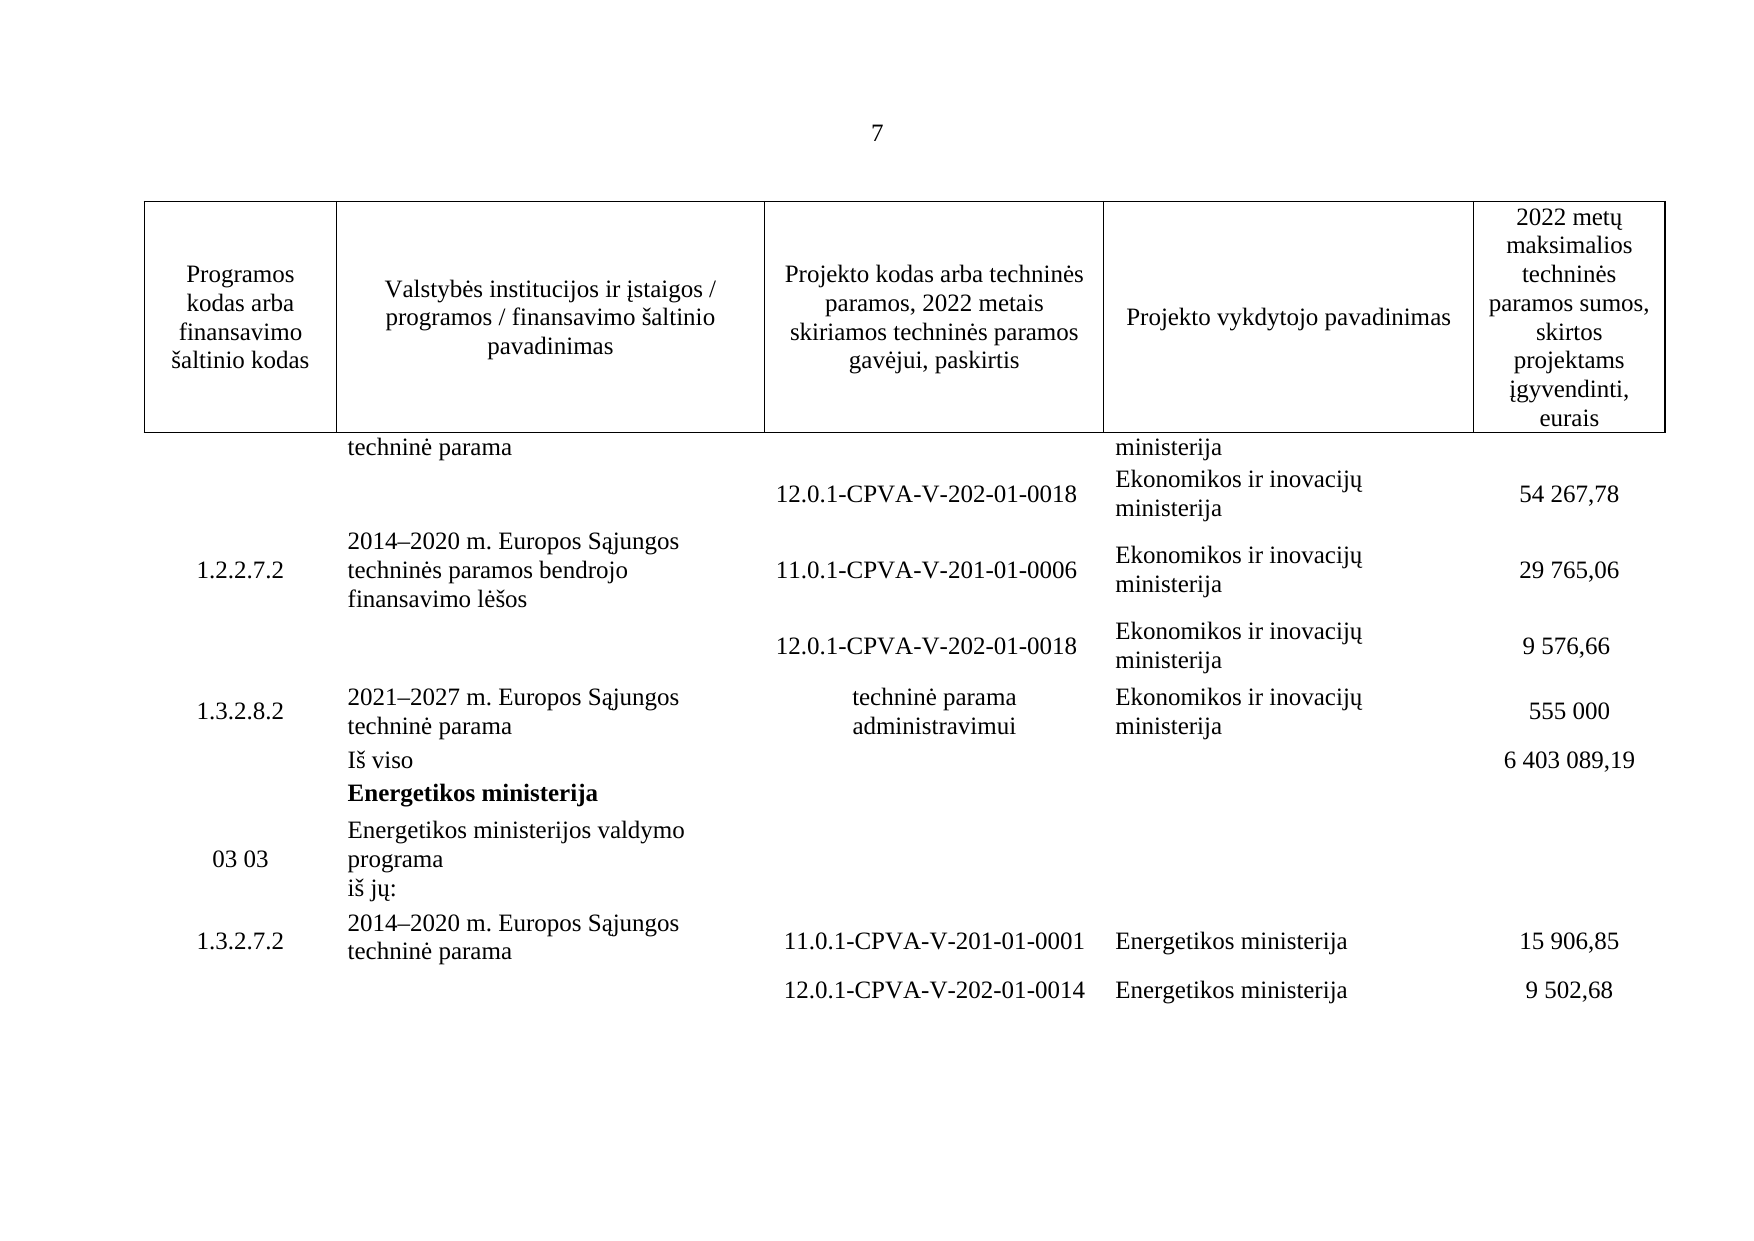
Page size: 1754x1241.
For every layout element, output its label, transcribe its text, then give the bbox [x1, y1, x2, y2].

table_cell [144, 776, 336, 809]
table_header Projekto kodas arba techninės paramos, 2022 metais skiriamos techninės paramos gavėjui, paskirtis [765, 202, 1103, 432]
table_cell Iš viso [336, 744, 764, 776]
table_cell 29 765,06 [1473, 526, 1665, 612]
table_cell [764, 433, 1104, 461]
table_cell [1473, 433, 1665, 461]
table_cell 12.0.1-CPVA-V-202-01-0018 [764, 613, 1104, 678]
table_cell 12.0.1-CPVA-V-202-01-0014 [764, 973, 1104, 1006]
table_cell 1.3.2.7.2 [144, 908, 336, 973]
table_header 2022 metų maksimalios techninės paramos sumos, skirtos projektams įgyvendinti, eurais [1474, 202, 1664, 432]
table_header Valstybės institucijos ir įstaigos / programos / finansavimo šaltinio pavadinimas [337, 202, 764, 432]
table_cell [144, 461, 336, 526]
table_cell [144, 744, 336, 776]
table_cell [336, 461, 764, 526]
table_cell Ekonomikos ir inovacijų ministerija [1104, 678, 1473, 744]
table_header Programos kodas arba finansavimo šaltinio kodas [145, 202, 336, 432]
table_cell [764, 744, 1104, 776]
table_header Projekto vykdytojo pavadinimas [1104, 202, 1473, 432]
table_cell [144, 973, 336, 1006]
table_cell Energetikos ministerija [336, 776, 764, 809]
table_cell 1.2.2.7.2 [144, 526, 336, 612]
table_cell Ekonomikos ir inovacijų ministerija [1104, 526, 1473, 612]
table_cell 9 576,66 [1473, 613, 1665, 678]
table_cell techninė parama administravimui [764, 678, 1104, 744]
table_cell 11.0.1-CPVA-V-201-01-0001 [764, 908, 1104, 973]
table_cell 2014–2020 m. Europos Sąjungos techninė parama [336, 908, 764, 973]
table_cell 15 906,85 [1473, 908, 1665, 973]
table_cell 555 000 [1473, 678, 1665, 744]
table_cell 03 03 [144, 809, 336, 908]
table_cell [144, 433, 336, 461]
table_cell Ekonomikos ir inovacijų ministerija [1104, 613, 1473, 678]
table_cell Energetikos ministerija [1104, 908, 1473, 973]
table_cell Energetikos ministerija [1104, 973, 1473, 1006]
table_cell 12.0.1-CPVA-V-202-01-0018 [764, 461, 1104, 526]
table_cell ministerija [1104, 433, 1473, 461]
table_cell [336, 973, 764, 1006]
table_cell Energetikos ministerijos valdymo programa iš jų: [336, 809, 764, 908]
table_cell 2021–2027 m. Europos Sąjungos techninė parama [336, 678, 764, 744]
table_cell 9 502,68 [1473, 973, 1665, 1006]
table_cell [1104, 744, 1473, 776]
table_cell techninė parama [336, 433, 764, 461]
table_cell 6 403 089,19 [1473, 744, 1665, 776]
table_cell [336, 613, 764, 678]
table_cell [1104, 776, 1473, 809]
table_cell 2014–2020 m. Europos Sąjungos techninės paramos bendrojo finansavimo lėšos [336, 526, 764, 612]
table_cell 11.0.1-CPVA-V-201-01-0006 [764, 526, 1104, 612]
table_cell [764, 809, 1104, 908]
table_cell Ekonomikos ir inovacijų ministerija [1104, 461, 1473, 526]
table_cell 1.3.2.8.2 [144, 678, 336, 744]
table_cell [1473, 809, 1665, 908]
table_cell [764, 776, 1104, 809]
table_cell [1473, 776, 1665, 809]
table_cell 54 267,78 [1473, 461, 1665, 526]
table_cell [1104, 809, 1473, 908]
table_cell [144, 613, 336, 678]
